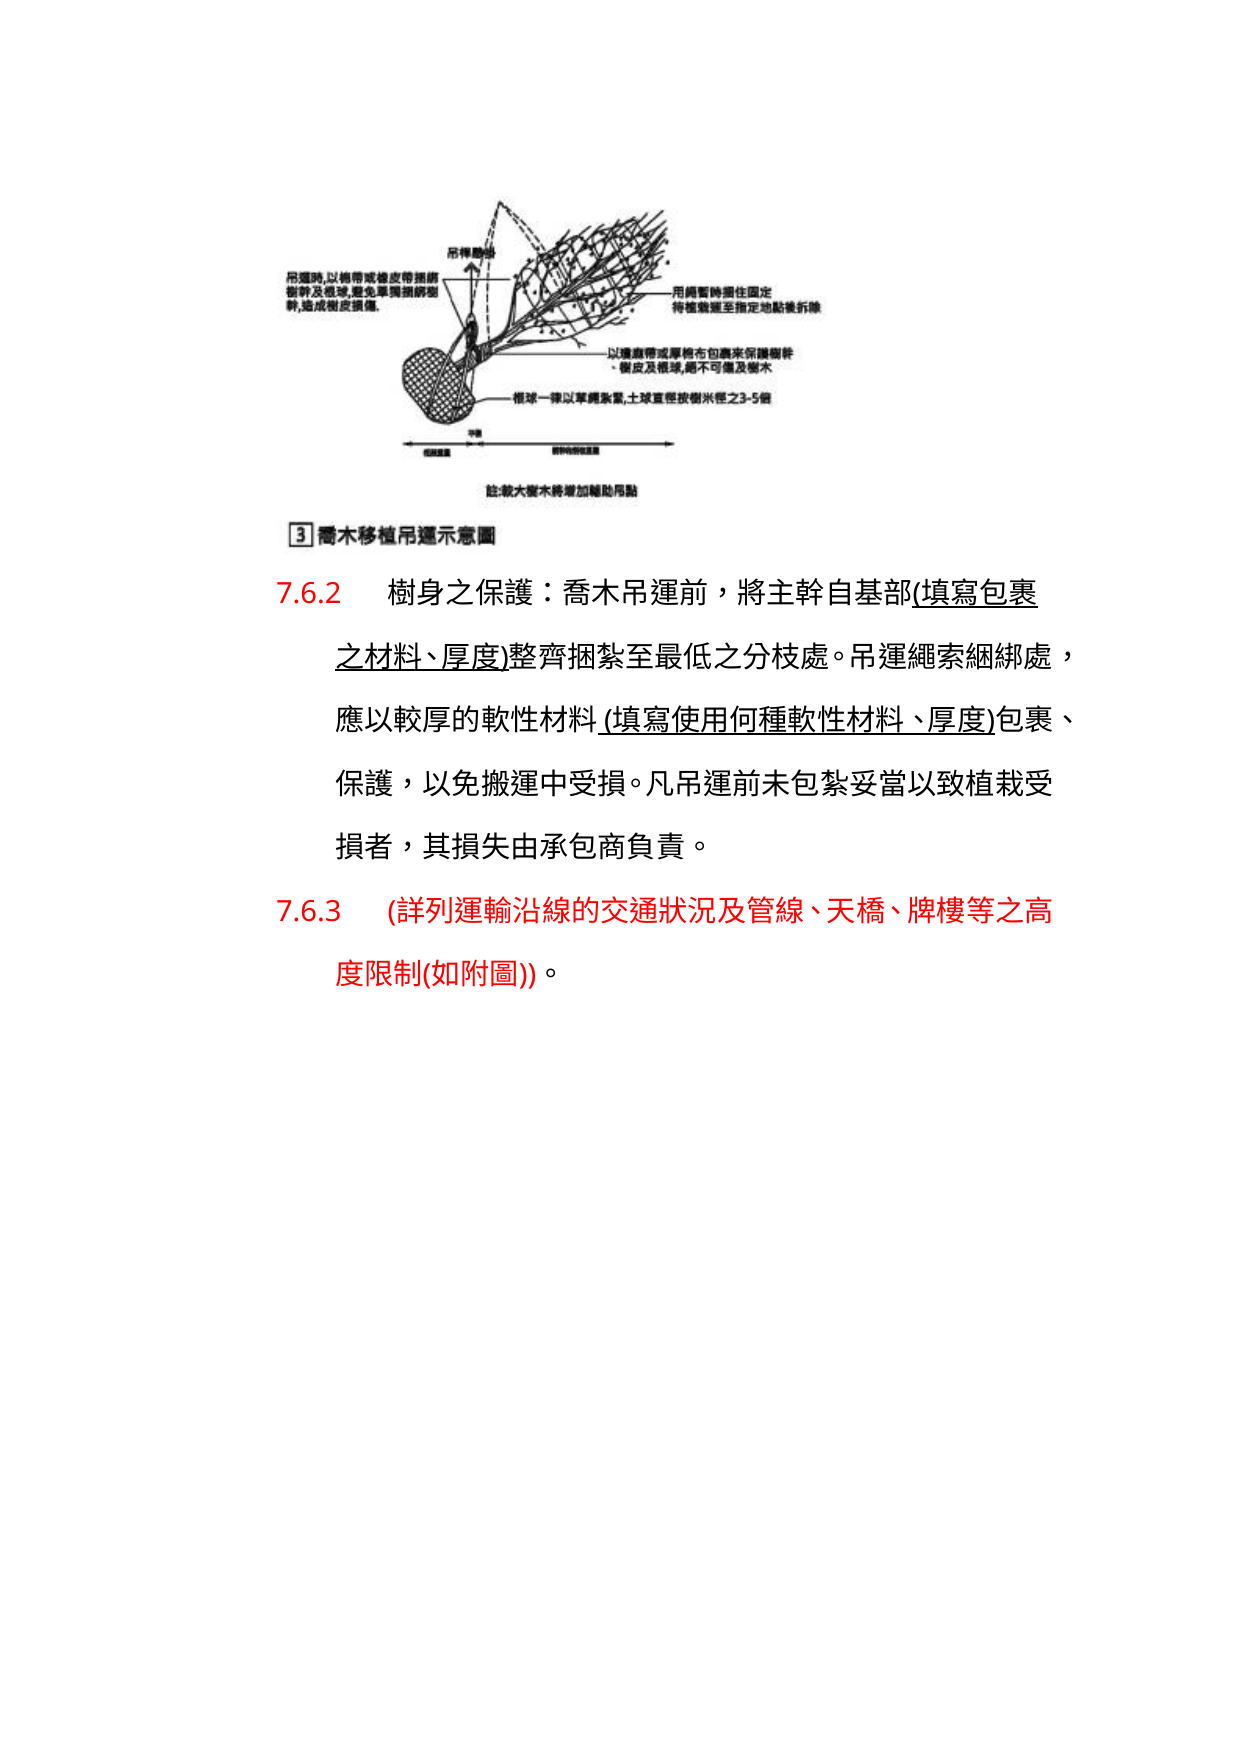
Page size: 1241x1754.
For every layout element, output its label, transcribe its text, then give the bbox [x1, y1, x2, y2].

list (詳列運輸沿線的交通狀況及管線、天橋、牌樓等之高度限制(如附圖))。 [276, 887, 1053, 993]
picture [277, 184, 828, 555]
list 樹身之保護：喬木吊運前，將主幹自基部(填寫包裹之材料、厚度)整齊捆紮至最低之分枝處。吊運繩索綑綁處，應以較厚的軟性材料 (填寫使用何種軟性材料、厚度)包裹、保護，以免搬運中受損。凡吊運前未包紮妥當以致植栽受損者，其損失由承包商負責。 [276, 570, 1053, 866]
